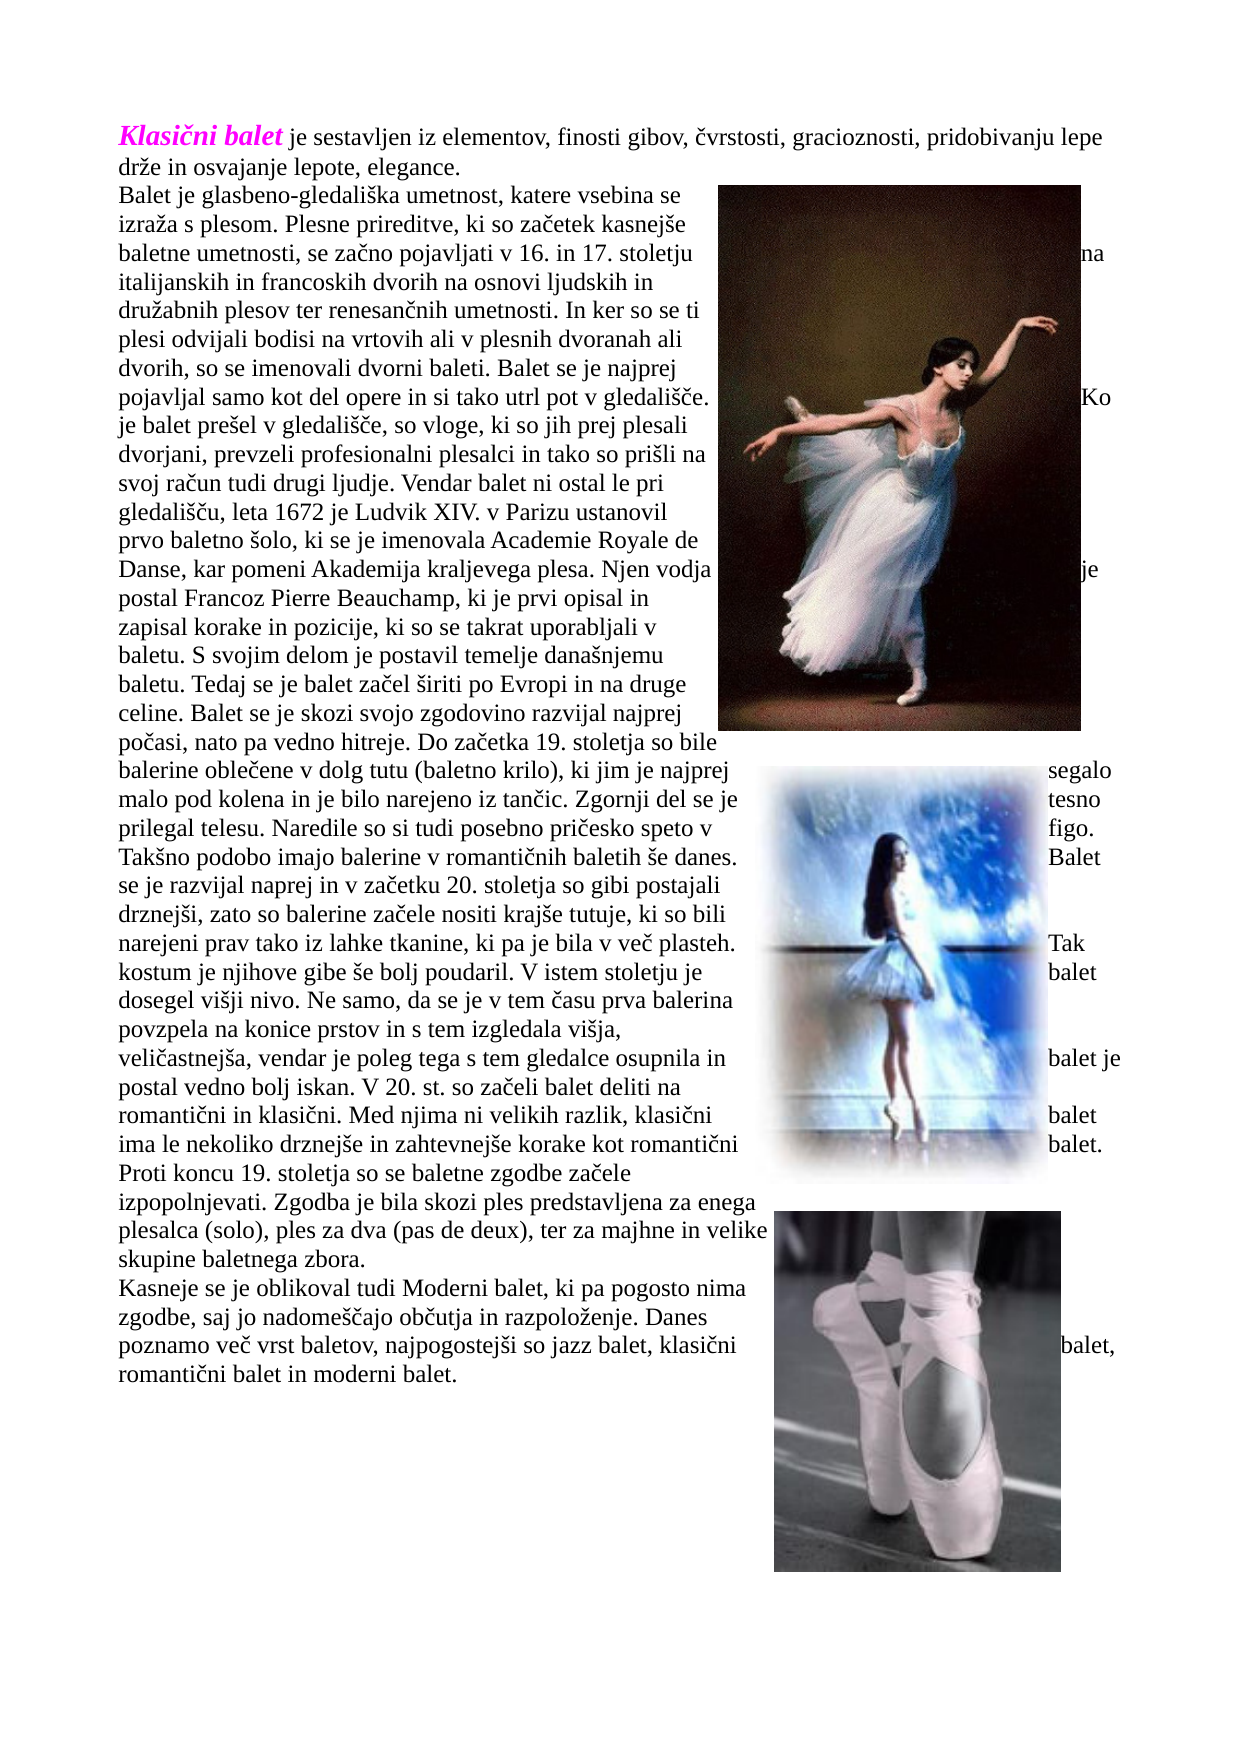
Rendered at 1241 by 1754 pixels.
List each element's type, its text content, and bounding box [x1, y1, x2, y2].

text Balet je glasbeno-gledališka umetnost, katere vsebina se izraža s plesom. Plesne prireditve, ki so začetek kasnejše baletne umetnosti, se začno pojavljati v 16. in 17. stoletju na italijanskih in francoskih dvorih na osnovi ljudskih in družabnih plesov ter renesančnih umetnosti. In ker so se ti plesi odvijali bodisi na vrtovih ali v plesnih dvoranah ali dvorih, so se imenovali dvorni baleti. Balet se je najprej pojavljal samo kot del opere in si tako utrl pot v gledališče. Ko je balet prešel v gledališče, so vloge, ki so jih prej plesali dvorjani, prevzeli profesionalni plesalci in tako so prišli na svoj račun tudi drugi ljudje. Vendar balet ni ostal le pri gledališču, leta 1672 je Ludvik XIV. v Parizu ustanovil prvo baletno šolo, ki se je imenovala Academie Royale de Danse, kar pomeni Akademija kraljevega plesa. Njen vodja je postal Francoz Pierre Beauchamp, ki je prvi opisal in zapisal korake in pozicije, ki so se takrat uporabljali v baletu. S svojim delom je postavil temelje današnjemu baletu. Tedaj se je balet začel širiti po Evropi in na druge celine. Balet se je skozi svojo zgodovino razvijal najprej počasi, nato pa vedno hitreje. Do začetka 19. stoletja so bile balerine oblečene v dolg tutu (baletno krilo), ki jim je najprej segalo malo pod kolena in je bilo narejeno iz tančic. Zgornji del se je tesno prilegal telesu. Naredile so si tudi posebno pričesko speto v figo. Takšno podobo imajo balerine v romantičnih baletih še danes. Balet se je razvijal naprej in v začetku 20. stoletja so gibi postajali drznejši, zato so balerine začele nositi krajše tutuje, ki so bili narejeni prav tako iz lahke tkanine, ki pa je bila v več plasteh. Tak kostum je njihove gibe še bolj poudaril. V istem stoletju je balet dosegel višji nivo. Ne samo, da se je v tem času prva balerina povzpela na konice prstov in s tem izgledala višja, veličastnejša, vendar je poleg tega s tem gledalce osupnila in balet je postal vedno bolj iskan. V 20. st. so začeli balet deliti na romantični in klasični. Med njima ni velikih razlik, klasični balet ima le nekoliko drznejše in zahtevnejše korake kot romantični balet. Proti koncu 19. stoletja so se baletne zgodbe začele izpopolnjevati. Zgodba je bila skozi ples predstavljena za enega plesalca (solo), ples za dva (pas de deux), ter za majhne in velike skupine baletnega zbora. Kasneje se je oblikoval tudi Moderni balet, ki pa pogosto nima zgodbe, saj jo nadomeščajo občutja in razpoloženje. Danes poznamo več vrst baletov, najpogostejši so jazz balet, klasični balet, romantični balet in moderni balet. [118, 180, 1122, 1388]
text Klasični balet je sestavljen iz elementov, finosti gibov, čvrstosti, gracioznosti, pridobivanju lepe drže in osvajanje lepote, elegance. [118, 118, 1122, 180]
picture [774, 1211, 1061, 1572]
picture [718, 185, 1081, 731]
picture [755, 766, 1048, 1184]
